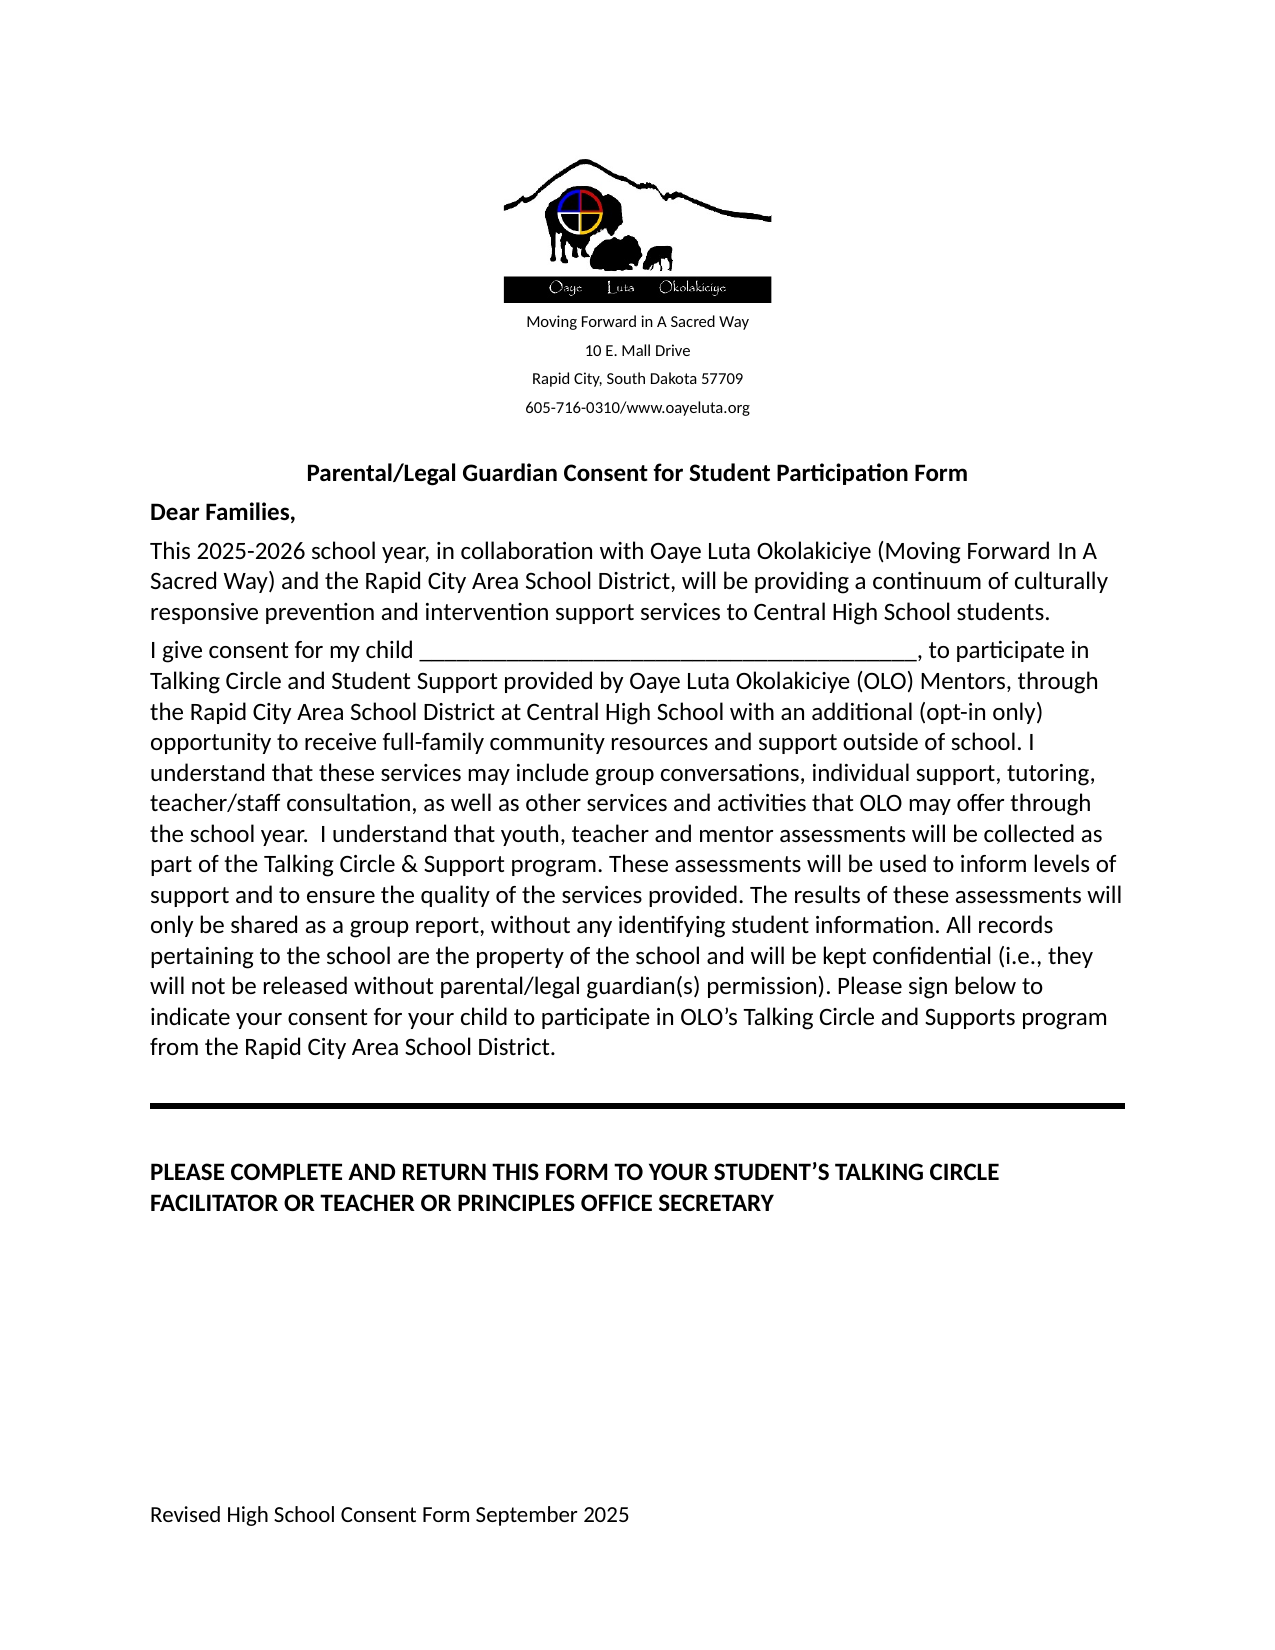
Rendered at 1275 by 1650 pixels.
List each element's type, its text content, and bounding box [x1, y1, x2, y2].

text Rapid City, South Dakota 57709 [150, 368, 1125, 389]
text Moving Forward in A Sacred Way [150, 311, 1125, 332]
text I give consent for my child ________________________________________, to participate in Talking Circle and Student Support provided by Oaye Luta Okolakiciye (OLO) Mentors, through the Rapid City Area School District at Central High School with an additional (opt-in only) opportunity to receive full-family community resources and support outside of school. I understand that these services may include group conversations, individual support, tutoring, teacher/staff consultation, as well as other services and activities that OLO may offer through the school year. I understand that youth, teacher and mentor assessments will be collected as part of the Talking Circle & Support program. These assessments will be used to inform levels of support and to ensure the quality of the services provided. The results of these assessments will only be shared as a group report, without any identifying student information. All records pertaining to the school are the property of the school and will be kept confidential (i.e., they will not be released without parental/legal guardian(s) permission). Please sign below to indicate your consent for your child to participate in OLO’s Talking Circle and Supports program from the Rapid City Area School District. [150, 635, 1125, 1062]
text Parental/Legal Guardian Consent for Student Participation Form [150, 457, 1125, 488]
text Dear Families, [150, 496, 1125, 526]
text 605-716-0310/www.oayeluta.org [150, 397, 1125, 417]
text This 2025-2026 school year, in collaboration with Oaye Luta Okolakiciye (Moving Forward In A Sacred Way) and the Rapid City Area School District, will be providing a continuum of culturally responsive prevention and intervention support services to Central High School students. [150, 535, 1125, 626]
text 10 E. Mall Drive [150, 340, 1125, 360]
text PLEASE COMPLETE AND RETURN THIS FORM TO YOUR STUDENT’S TALKING CIRCLE FACILITATOR OR TEACHER OR PRINCIPLES OFFICE SECRETARY [150, 1156, 1125, 1217]
